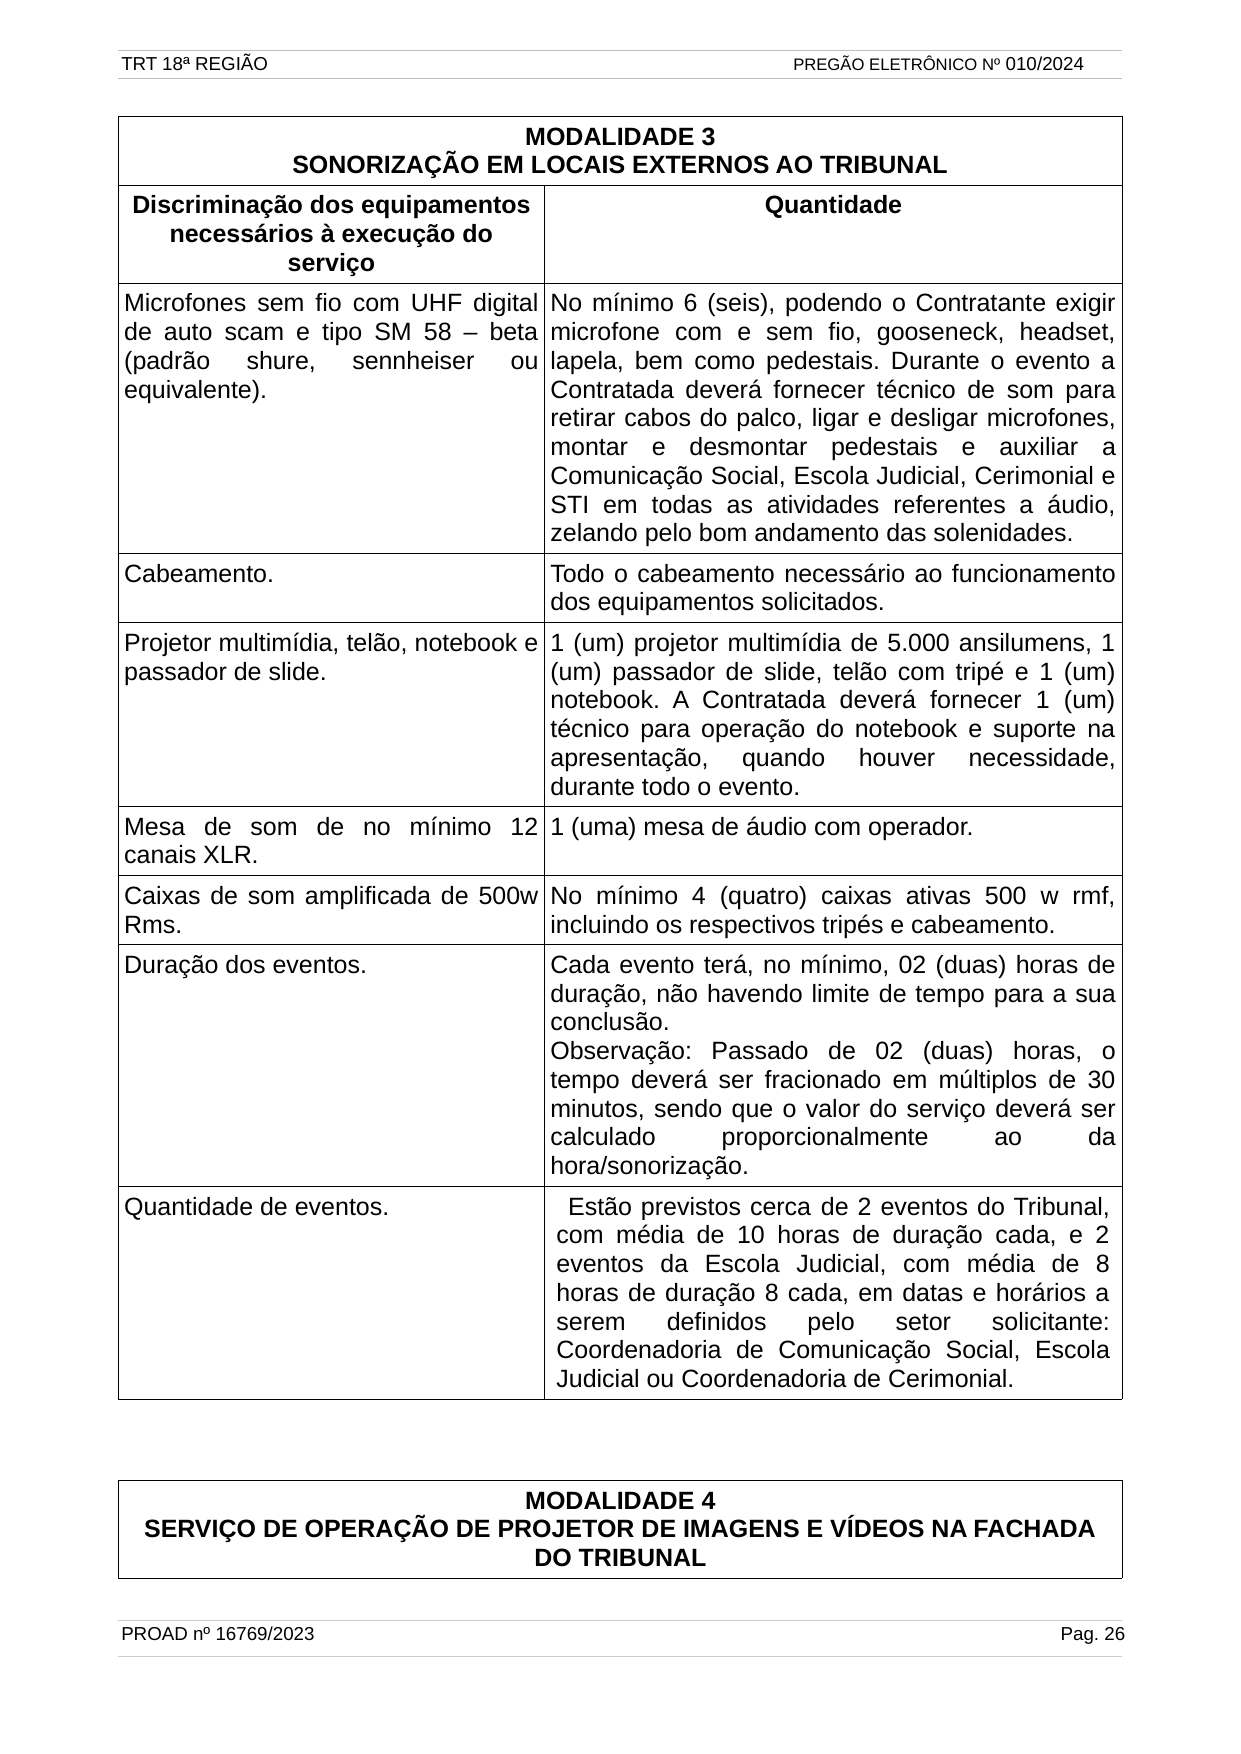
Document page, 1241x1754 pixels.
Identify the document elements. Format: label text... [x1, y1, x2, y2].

table_cell Microfones sem fio com UHF digital de auto scam e tipo SM 58 – beta (padrão shure, sennheiser ou equivalente). [119, 284, 544, 553]
table_cell Mesa de som de no mínimo 12 canais XLR. [119, 807, 544, 875]
table_header MODALIDADE 4 SERVIÇO DE OPERAÇÃO DE PROJETOR DE IMAGENS E VÍDEOS NA FACHADA DO TRIBUNAL [119, 1481, 1122, 1578]
table_cell 1 (um) projetor multimídia de 5.000 ansilumens, 1 (um) passador de slide, telão com tripé e 1 (um) notebook. A Contratada deverá fornecer 1 (um) técnico para operação do notebook e suporte na apresentação, quando houver necessidade, durante todo o evento. [545, 623, 1122, 806]
table_header MODALIDADE 3 SONORIZAÇÃO EM LOCAIS EXTERNOS AO TRIBUNAL [119, 117, 1122, 185]
table_cell Quantidade [545, 186, 1122, 282]
table_cell Duração dos eventos. [119, 945, 544, 1186]
table_cell Quantidade de eventos. [119, 1187, 544, 1398]
table_cell Discriminação dos equipamentos necessários à execução do serviço [119, 186, 544, 282]
table_cell Estão previstos cerca de 2 eventos do Tribunal, com média de 10 horas de duração cada, e 2 eventos da Escola Judicial, com média de 8 horas de duração 8 cada, em datas e horários a serem definidos pelo setor solicitante: Coordenadoria de Comunicação Social, Escola Judicial ou Coordenadoria de Cerimonial. [545, 1187, 1122, 1398]
table_cell Cabeamento. [119, 554, 544, 622]
table_cell Projetor multimídia, telão, notebook e passador de slide. [119, 623, 544, 806]
table_cell No mínimo 6 (seis), podendo o Contratante exigir microfone com e sem fio, gooseneck, headset, lapela, bem como pedestais. Durante o evento a Contratada deverá fornecer técnico de som para retirar cabos do palco, ligar e desligar microfones, montar e desmontar pedestais e auxiliar a Comunicação Social, Escola Judicial, Cerimonial e STI em todas as atividades referentes a áudio, zelando pelo bom andamento das solenidades. [545, 284, 1122, 553]
table_cell Todo o cabeamento necessário ao funcionamento dos equipamentos solicitados. [545, 554, 1122, 622]
table_cell No mínimo 4 (quatro) caixas ativas 500 w rmf, incluindo os respectivos tripés e cabeamento. [545, 876, 1122, 944]
table_cell 1 (uma) mesa de áudio com operador. [545, 807, 1122, 875]
table_cell Caixas de som amplificada de 500w Rms. [119, 876, 544, 944]
table_cell Cada evento terá, no mínimo, 02 (duas) horas de duração, não havendo limite de tempo para a sua conclusão. Observação: Passado de 02 (duas) horas, o tempo deverá ser fracionado em múltiplos de 30 minutos, sendo que o valor do serviço deverá ser calculado proporcionalmente ao da hora/sonorização. [545, 945, 1122, 1186]
